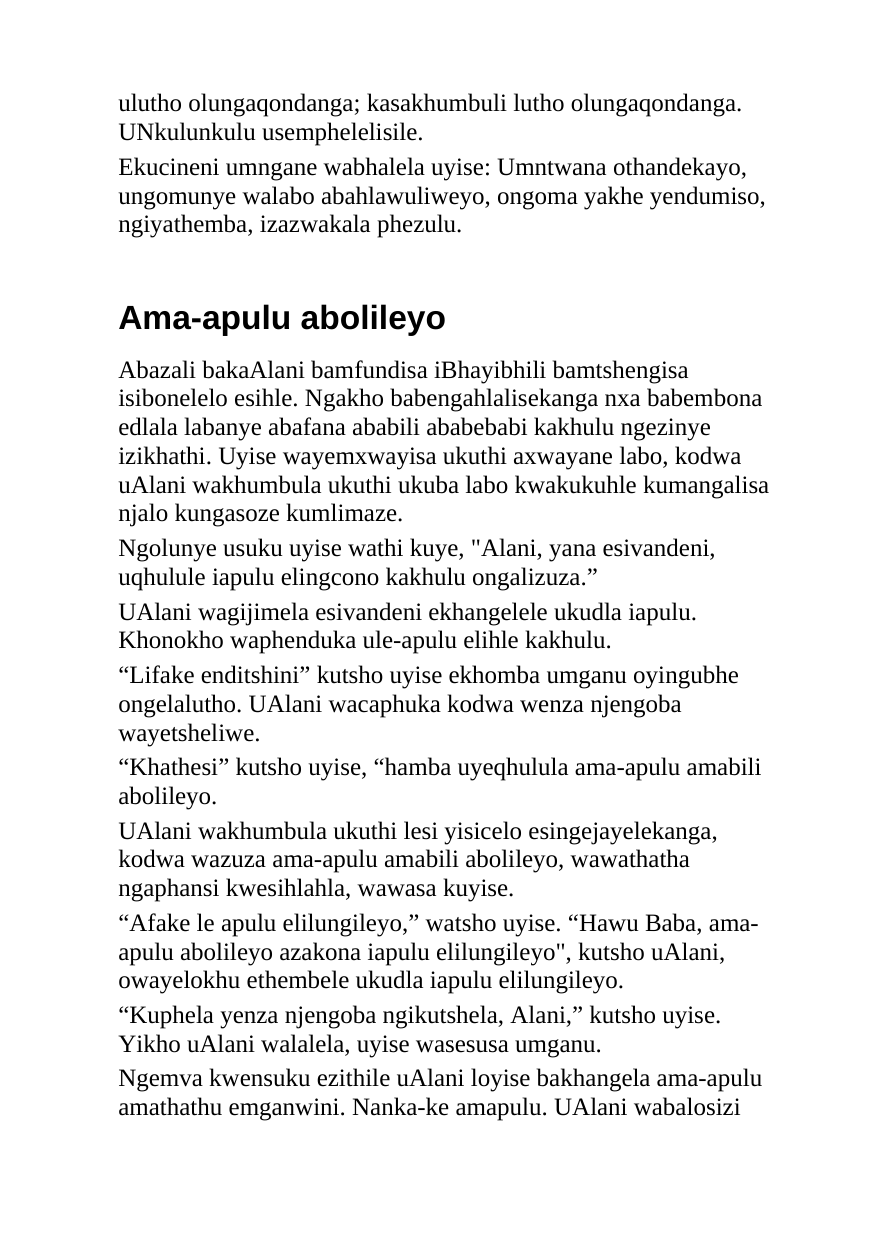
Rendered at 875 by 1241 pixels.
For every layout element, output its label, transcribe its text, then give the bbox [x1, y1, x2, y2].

text Ngolunye usuku uyise wathi kuye, "Alani, yana esivandeni, uqhulule iapulu elingcono kakhulu ongalizuza.” [118, 533, 786, 591]
text “Afake le apulu elilungileyo,” watsho uyise. “Hawu Baba, ama-apulu abolileyo azakona iapulu elilungileyo", kutsho uAlani, owayelokhu ethembele ukudla iapulu elilungileyo. [118, 908, 786, 994]
subtitle Ama-apulu abolileyo [118, 298, 786, 337]
text “Lifake enditshini” kutsho uyise ekhomba umganu oyingubhe ongelalutho. UAlani wacaphuka kodwa wenza njengoba wayetsheliwe. [118, 660, 786, 746]
text UAlani wagijimela esivandeni ekhangelele ukudla iapulu. Khonokho waphenduka ule-apulu elihle kakhulu. [118, 597, 786, 654]
text “Kuphela yenza njengoba ngikutshela, Alani,” kutsho uyise. Yikho uAlani walalela, uyise wasesusa umganu. [118, 1000, 786, 1058]
text Ngemva kwensuku ezithile uAlani loyise bakhangela ama-apulu amathathu emganwini. Nanka-ke amapulu. UAlani wabalosizi [118, 1063, 786, 1121]
text ulutho olungaqondanga; kasakhumbuli lutho olungaqondanga. UNkulunkulu usemphelelisile. [118, 88, 786, 146]
text “Khathesi” kutsho uyise, “hamba uyeqhulula ama-apulu amabili abolileyo. [118, 752, 786, 810]
text Abazali bakaAlani bamfundisa iBhayibhili bamtshengisa isibonelelo esihle. Ngakho babengahlalisekanga nxa babembona edlala labanye abafana ababili ababebabi kakhulu ngezinye izikhathi. Uyise wayemxwayisa ukuthi axwayane labo, kodwa uAlani wakhumbula ukuthi ukuba labo kwakukuhle kumangalisa njalo kungasoze kumlimaze. [118, 355, 786, 527]
text UAlani wakhumbula ukuthi lesi yisicelo esingejayelekanga, kodwa wazuza ama-apulu amabili abolileyo, wawathatha ngaphansi kwesihlahla, wawasa kuyise. [118, 816, 786, 902]
text Ekucineni umngane wabhalela uyise: Umntwana othandekayo, ungomunye walabo abahlawuliweyo, ongoma yakhe yendumiso, ngiyathemba, izazwakala phezulu. [118, 152, 786, 238]
